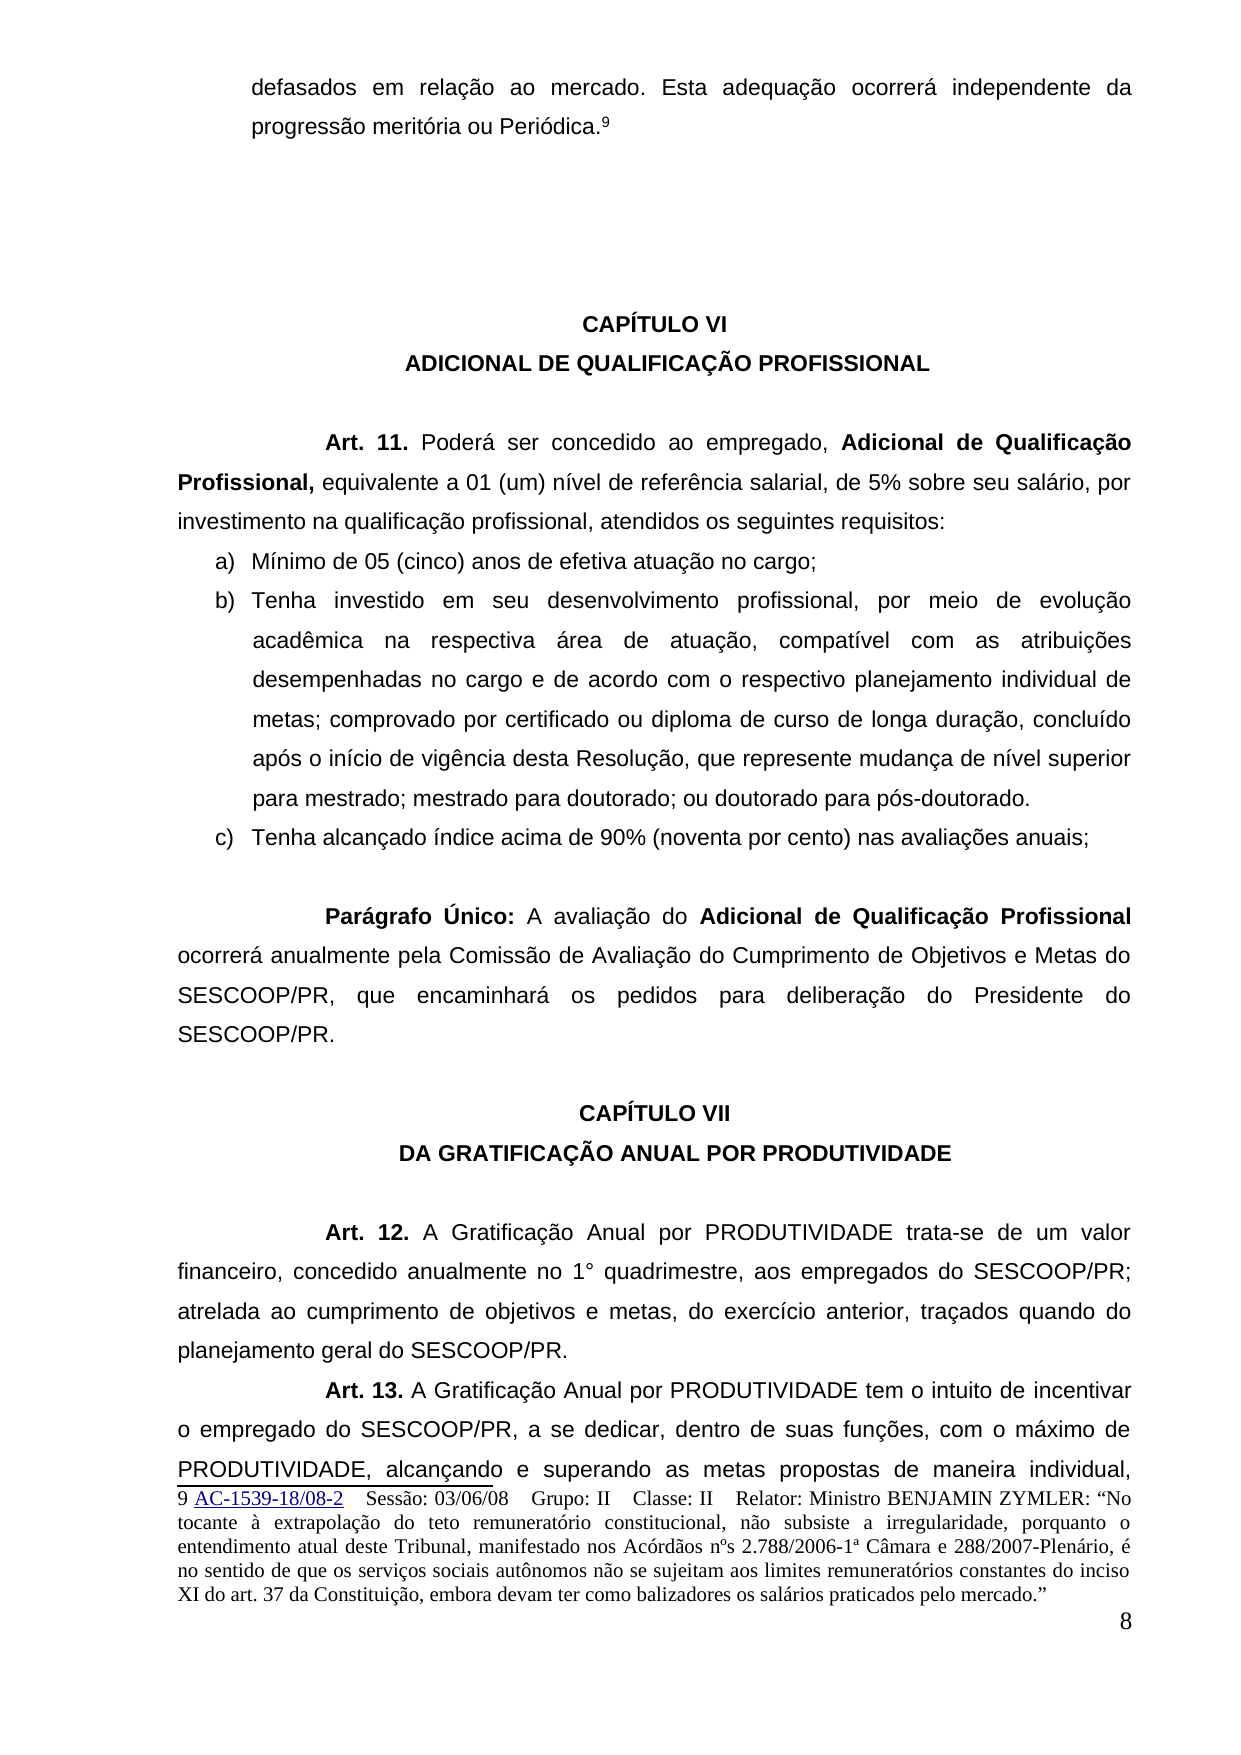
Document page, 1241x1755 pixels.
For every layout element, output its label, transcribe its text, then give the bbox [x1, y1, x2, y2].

list defasados em relação ao mercado. Esta adequação ocorrerá independente da progressão meritória ou Periódica. [222, 74, 1132, 140]
text Art. 13. A Gratificação Anual por PRODUTIVIDADE tem o intuito de incentivar o empregado do SESCOOP/PR, a se dedicar, dentro de suas funções, com o máximo de PRODUTIVIDADE, alcançando e superando as metas propostas de maneira individual, [177, 1377, 1132, 1482]
list AC-1539-18/08-2 Sessão: 03/06/08 Grupo: II Classe: II Relator: Ministro BENJAMIN ZYMLER: “No tocante à extrapolação do teto remuneratório constitucional, não subsiste a irregularidade, porquanto o entendimento atual deste Tribunal, manifestado nos Acórdãos nºs 2.788/2006-1ª Câmara e 288/2007-Plenário, é no sentido de que os serviços sociais autônomos não se sujeitam aos limites remuneratórios constantes do inciso XI do art. 37 da Constituição, embora devam ter como balizadores os salários praticados pelo mercado.” [177, 1486, 1132, 1606]
text CAPÍTULO VI [177, 311, 1132, 337]
list Tenha alcançado índice acima de 90% (noventa por cento) nas avaliações anuais; [215, 824, 1132, 850]
list Tenha investido em seu desenvolvimento profissional, por meio de evolução acadêmica na respectiva área de atuação, compatível com as atribuições desempenhadas no cargo e de acordo com o respectivo planejamento individual de metas; comprovado por certificado ou diploma de curso de longa duração, concluído após o início de vigência desta Resolução, que represente mudança de nível superior para mestrado; mestrado para doutorado; ou doutorado para pós-doutorado. [215, 587, 1132, 811]
text Art. 11. Poderá ser concedido ao empregado, Adicional de Qualificação Profissional, equivalente a 01 (um) nível de referência salarial, de 5% sobre seu salário, por investimento na qualificação profissional, atendidos os seguintes requisitos: [177, 429, 1132, 534]
text ADICIONAL DE QUALIFICAÇÃO PROFISSIONAL [177, 350, 1132, 377]
list Mínimo de 05 (cinco) anos de efetiva atuação no cargo; [215, 548, 1132, 574]
text DA GRATIFICAÇÃO ANUAL POR PRODUTIVIDADE [177, 1140, 1132, 1166]
text CAPÍTULO VII [177, 1100, 1132, 1127]
list Parágrafo Único: A avaliação do Adicional de Qualificação Profissional ocorrerá anualmente pela Comissão de Avaliação do Cumprimento de Objetivos e Metas do SESCOOP/PR, que encaminhará os pedidos para deliberação do Presidente do SESCOOP/PR. [177, 903, 1132, 1048]
text Art. 12. A Gratificação Anual por PRODUTIVIDADE trata-se de um valor financeiro, concedido anualmente no 1° quadrimestre, aos empregados do SESCOOP/PR; atrelada ao cumprimento de objetivos e metas, do exercício anterior, traçados quando do planejamento geral do SESCOOP/PR. [177, 1219, 1132, 1363]
